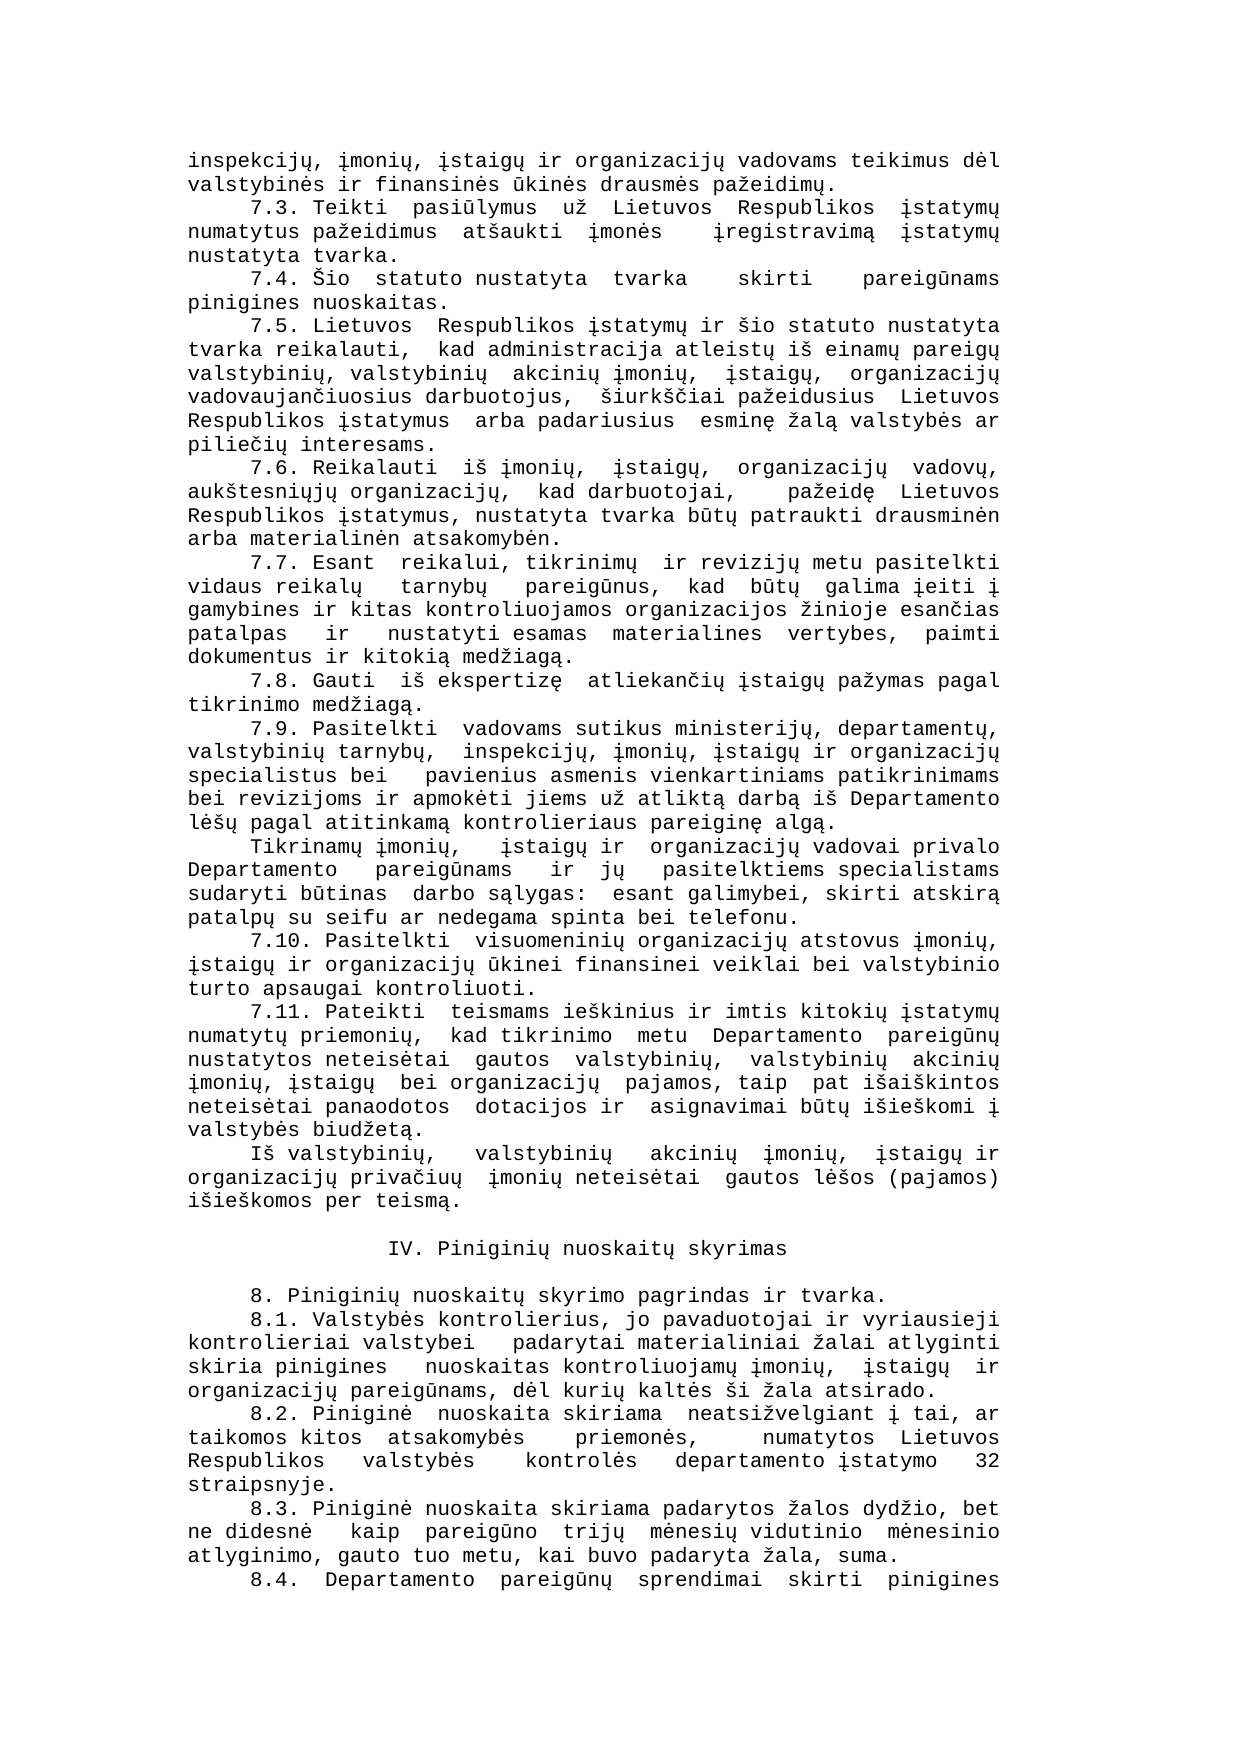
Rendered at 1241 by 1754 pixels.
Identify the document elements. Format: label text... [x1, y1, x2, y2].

text 7.11. Pateikti teismams ieškinius ir imtis kitokių įstatymų [187, 1001, 1053, 1025]
text turto apsaugai kontroliuoti. [187, 978, 1053, 1001]
text valstybinės ir finansinės ūkinės drausmės pažeidimų. [187, 174, 1053, 197]
text atlyginimo, gauto tuo metu, kai buvo padaryta žala, suma. [187, 1545, 1053, 1569]
text piliečių interesams. [187, 434, 1053, 457]
text skiria pinigines nuoskaitas kontroliuojamų įmonių, įstaigų ir [187, 1356, 1053, 1379]
text vidaus reikalų tarnybų pareigūnus, kad būtų galima įeiti į [187, 576, 1053, 599]
text Departamento pareigūnams ir jų pasitelktiems specialistams [187, 859, 1053, 883]
text 7.3. Teikti pasiūlymus už Lietuvos Respublikos įstatymų [187, 197, 1053, 221]
text 7.8. Gauti iš ekspertizę atliekančių įstaigų pažymas pagal [187, 670, 1053, 694]
text numatytus pažeidimus atšaukti įmonės įregistravimą įstatymų [187, 221, 1053, 244]
text organizacijų pareigūnams, dėl kurių kaltės ši žala atsirado. [187, 1379, 1053, 1403]
text 7.9. Pasitelkti vadovams sutikus ministerijų, departamentų, [187, 717, 1053, 741]
text pinigines nuoskaitas. [187, 292, 1053, 316]
text ne didesnė kaip pareigūno trijų mėnesių vidutinio mėnesinio [187, 1521, 1053, 1545]
text valstybinių tarnybų, inspekcijų, įmonių, įstaigų ir organizacijų [187, 741, 1053, 765]
text Respublikos įstatymus, nustatyta tvarka būtų patraukti drausminėn [187, 505, 1053, 528]
text 8.1. Valstybės kontrolierius, jo pavaduotojai ir vyriausieji [187, 1309, 1053, 1332]
text valstybės biudžetą. [187, 1119, 1053, 1143]
text organizacijų privačiuų įmonių neteisėtai gautos lėšos (pajamos) [187, 1167, 1053, 1190]
text tvarka reikalauti, kad administracija atleistų iš einamų pareigų [187, 339, 1053, 363]
text išieškomos per teismą. [187, 1190, 1053, 1214]
text 8.4. Departamento pareigūnų sprendimai skirti pinigines [187, 1569, 1053, 1592]
text specialistus bei pavienius asmenis vienkartiniams patikrinimams [187, 765, 1053, 788]
text Iš valstybinių, valstybinių akcinių įmonių, įstaigų ir [187, 1143, 1053, 1167]
text įstaigų ir organizacijų ūkinei finansinei veiklai bei valstybinio [187, 954, 1053, 978]
text inspekcijų, įmonių, įstaigų ir organizacijų vadovams teikimus dėl [187, 150, 1053, 174]
text 7.10. Pasitelkti visuomeninių organizacijų atstovus įmonių, [187, 930, 1053, 954]
text numatytų priemonių, kad tikrinimo metu Departamento pareigūnų [187, 1025, 1053, 1048]
text 7.6. Reikalauti iš įmonių, įstaigų, organizacijų vadovų, [187, 457, 1053, 481]
text Tikrinamų įmonių, įstaigų ir organizacijų vadovai privalo [187, 836, 1053, 859]
text bei revizijoms ir apmokėti jiems už atliktą darbą iš Departamento [187, 788, 1053, 812]
text kontrolieriai valstybei padarytai materialiniai žalai atlyginti [187, 1332, 1053, 1356]
text 7.5. Lietuvos Respublikos įstatymų ir šio statuto nustatyta [187, 316, 1053, 339]
text taikomos kitos atsakomybės priemonės, numatytos Lietuvos [187, 1427, 1053, 1451]
text straipsnyje. [187, 1474, 1053, 1498]
text gamybines ir kitas kontroliuojamos organizacijos žinioje esančias [187, 599, 1053, 623]
text 7.7. Esant reikalui, tikrinimų ir revizijų metu pasitelkti [187, 552, 1053, 576]
text IV. Piniginių nuoskaitų skyrimas [187, 1238, 1053, 1261]
text tikrinimo medžiagą. [187, 694, 1053, 717]
text 8. Piniginių nuoskaitų skyrimo pagrindas ir tvarka. [187, 1285, 1053, 1309]
text aukštesniųjų organizacijų, kad darbuotojai, pažeidę Lietuvos [187, 481, 1053, 505]
text valstybinių, valstybinių akcinių įmonių, įstaigų, organizacijų [187, 363, 1053, 386]
text nustatyta tvarka. [187, 244, 1053, 268]
text Respublikos įstatymus arba padariusius esminę žalą valstybės ar [187, 410, 1053, 434]
text arba materialinėn atsakomybėn. [187, 528, 1053, 552]
text 8.2. Piniginė nuoskaita skiriama neatsižvelgiant į tai, ar [187, 1403, 1053, 1427]
text vadovaujančiuosius darbuotojus, šiurkščiai pažeidusius Lietuvos [187, 386, 1053, 410]
text patalpų su seifu ar nedegama spinta bei telefonu. [187, 907, 1053, 930]
text lėšų pagal atitinkamą kontrolieriaus pareiginę algą. [187, 812, 1053, 836]
text dokumentus ir kitokią medžiagą. [187, 647, 1053, 670]
text neteisėtai panaodotos dotacijos ir asignavimai būtų išieškomi į [187, 1096, 1053, 1119]
text Respublikos valstybės kontrolės departamento įstatymo 32 [187, 1451, 1053, 1474]
text nustatytos neteisėtai gautos valstybinių, valstybinių akcinių [187, 1048, 1053, 1072]
text 7.4. Šio statuto nustatyta tvarka skirti pareigūnams [187, 268, 1053, 292]
text 8.3. Piniginė nuoskaita skiriama padarytos žalos dydžio, bet [187, 1498, 1053, 1521]
text sudaryti būtinas darbo sąlygas: esant galimybei, skirti atskirą [187, 883, 1053, 907]
text įmonių, įstaigų bei organizacijų pajamos, taip pat išaiškintos [187, 1072, 1053, 1096]
text patalpas ir nustatyti esamas materialines vertybes, paimti [187, 623, 1053, 647]
